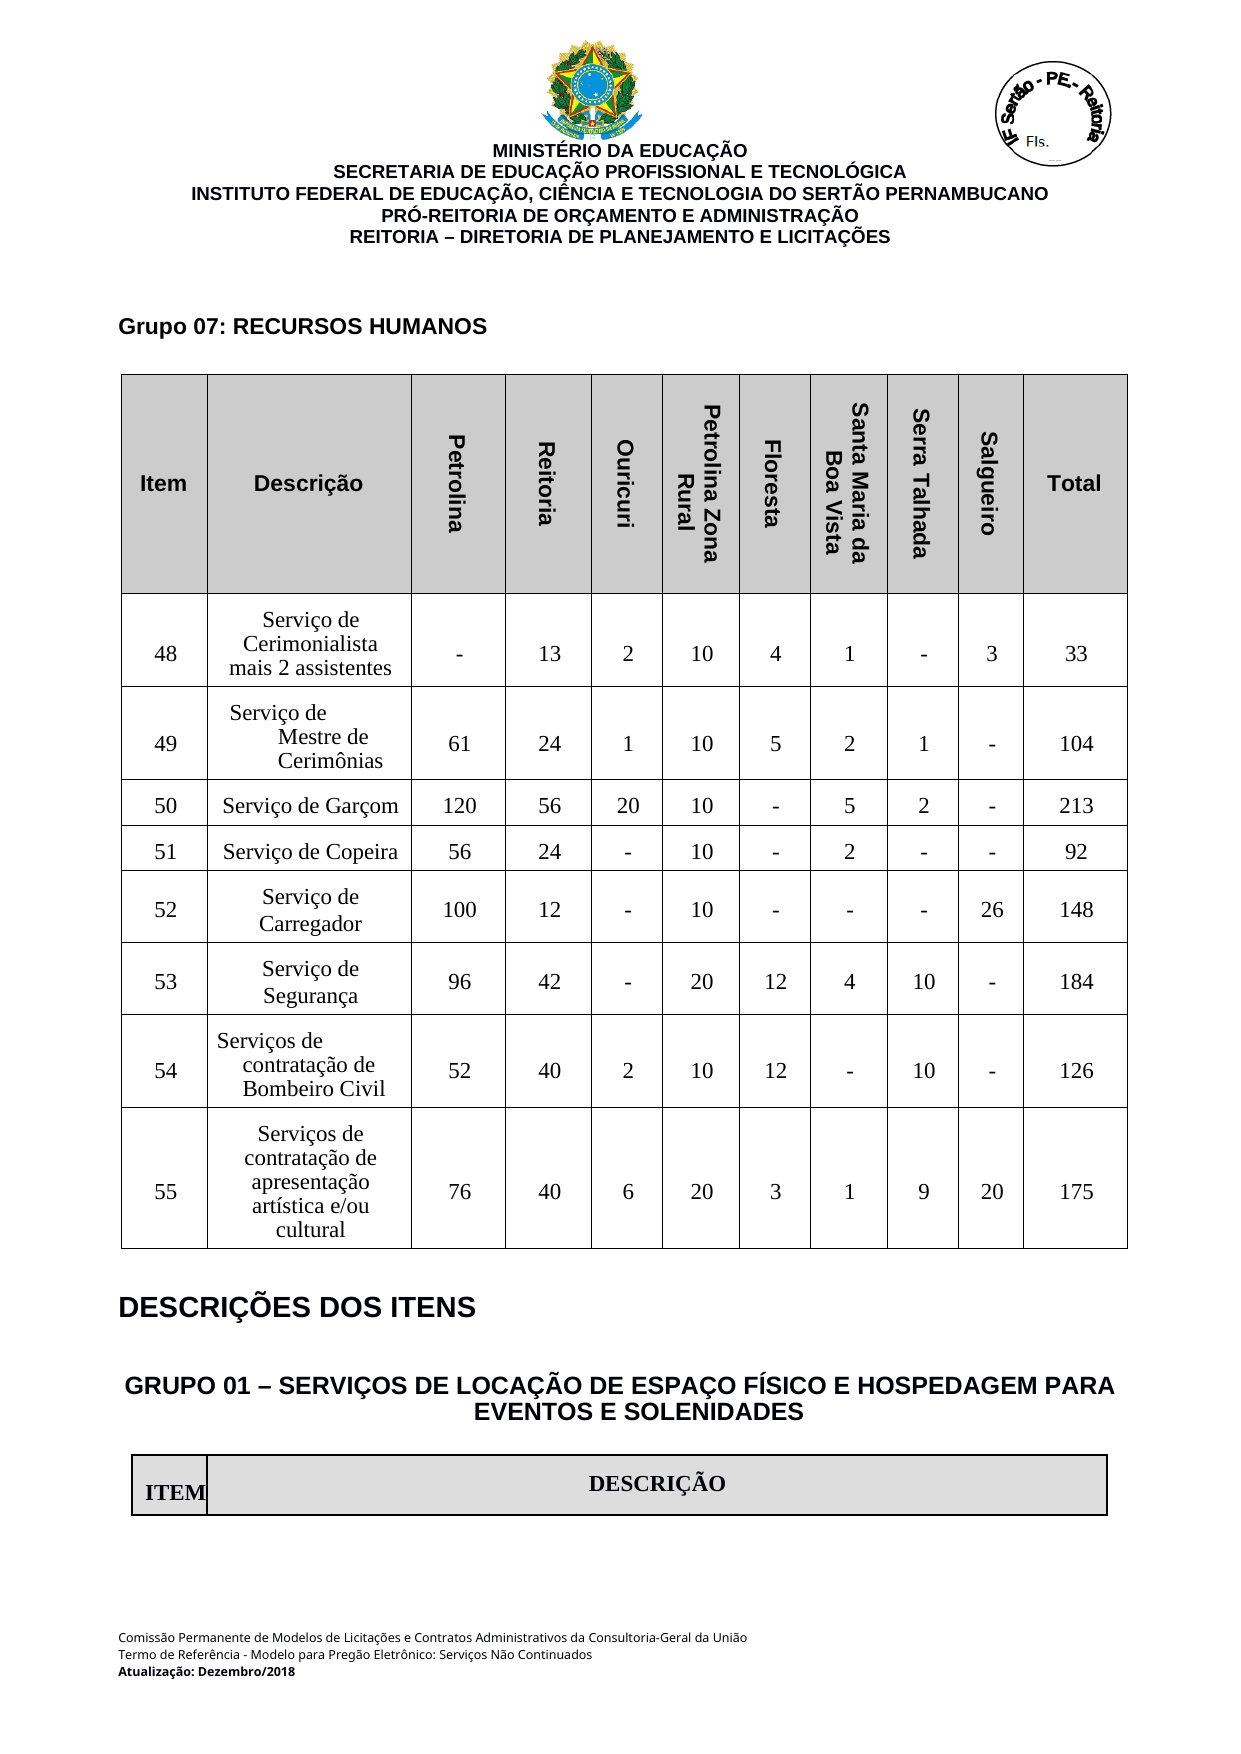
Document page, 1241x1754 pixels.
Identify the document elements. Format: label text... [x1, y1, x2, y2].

table_cell 33 [1024, 594, 1127, 686]
table_cell - [959, 780, 1023, 824]
table_cell 20 [663, 1108, 739, 1248]
table_header Item [122, 375, 207, 593]
table_cell - [740, 871, 810, 942]
table_cell 56 [506, 780, 591, 824]
table_cell - [959, 687, 1023, 779]
table_cell 50 [122, 780, 207, 824]
table_cell 56 [412, 826, 505, 870]
table_cell 40 [506, 1108, 591, 1248]
table_cell - [811, 871, 887, 942]
table_header ITEM [133, 1456, 206, 1514]
table_cell 42 [506, 943, 591, 1014]
table_cell Serviços de contratação de Bombeiro Civil [208, 1015, 411, 1107]
table_cell 10 [663, 780, 739, 824]
table_cell - [592, 826, 662, 870]
table_cell 40 [506, 1015, 591, 1107]
table_cell 6 [592, 1108, 662, 1248]
table_cell 1 [811, 594, 887, 686]
table_cell 2 [888, 780, 958, 824]
table_cell 10 [663, 871, 739, 942]
table_cell - [959, 1015, 1023, 1107]
table_cell - [888, 594, 958, 686]
table_cell 1 [592, 687, 662, 779]
table_cell 48 [122, 594, 207, 686]
table_cell - [811, 1015, 887, 1107]
table_cell 213 [1024, 780, 1127, 824]
table_cell 2 [592, 594, 662, 686]
table_cell Serviços de contratação de apresentação artística e/ou cultural [208, 1108, 411, 1248]
table_cell 24 [506, 687, 591, 779]
table_header Petrolina [412, 375, 505, 593]
table_cell 61 [412, 687, 505, 779]
table_cell 20 [592, 780, 662, 824]
table_cell 92 [1024, 826, 1127, 870]
table_cell 4 [740, 594, 810, 686]
picture [541, 40, 643, 140]
table_cell 1 [811, 1108, 887, 1248]
table_cell 12 [740, 1015, 810, 1107]
table_header Salgueiro [959, 375, 1023, 593]
picture [988, 51, 1117, 171]
table_cell 20 [663, 943, 739, 1014]
table_cell 20 [959, 1108, 1023, 1248]
table_cell 5 [811, 780, 887, 824]
table_cell 96 [412, 943, 505, 1014]
table_cell 184 [1024, 943, 1127, 1014]
table_cell 13 [506, 594, 591, 686]
table_cell 49 [122, 687, 207, 779]
table_cell 3 [959, 594, 1023, 686]
table_cell Serviço de Copeira [208, 826, 411, 870]
table_cell 10 [663, 826, 739, 870]
list GRUPO 01 – SERVIÇOS DE LOCAÇÃO DE ESPAÇO FÍSICO E HOSPEDAGEM PARA EVENTOS E SOLENIDADES [118, 1373, 1122, 1426]
table_header Ouricuri [592, 375, 662, 593]
table_header Santa Maria da Boa Vista [811, 375, 887, 593]
table_header Floresta [740, 375, 810, 593]
table_cell 1 [888, 687, 958, 779]
table_cell - [740, 826, 810, 870]
table_cell 2 [592, 1015, 662, 1107]
table_cell 55 [122, 1108, 207, 1248]
table_cell Serviço de Segurança [208, 943, 411, 1014]
table_cell 12 [740, 943, 810, 1014]
table_cell 53 [122, 943, 207, 1014]
table_cell 100 [412, 871, 505, 942]
table_cell 2 [811, 826, 887, 870]
table_cell 148 [1024, 871, 1127, 942]
table_cell - [592, 871, 662, 942]
table_header Serra Talhada [888, 375, 958, 593]
table_cell Serviço de Garçom [208, 780, 411, 824]
table_cell 175 [1024, 1108, 1127, 1248]
table_cell 26 [959, 871, 1023, 942]
table_cell - [888, 826, 958, 870]
table_cell - [959, 943, 1023, 1014]
table_cell 104 [1024, 687, 1127, 779]
table_cell 10 [663, 594, 739, 686]
table_cell 4 [811, 943, 887, 1014]
table_cell 24 [506, 826, 591, 870]
table_cell 10 [888, 943, 958, 1014]
table_cell 3 [740, 1108, 810, 1248]
table_cell 52 [412, 1015, 505, 1107]
table_cell 2 [811, 687, 887, 779]
table_cell 10 [663, 687, 739, 779]
table_cell - [959, 826, 1023, 870]
table_cell 10 [888, 1015, 958, 1107]
table_cell 12 [506, 871, 591, 942]
table_cell 76 [412, 1108, 505, 1248]
table_cell 9 [888, 1108, 958, 1248]
table_cell 120 [412, 780, 505, 824]
table_cell Serviço de Carregador [208, 871, 411, 942]
table_header Reitoria [506, 375, 591, 593]
table_cell 10 [663, 1015, 739, 1107]
table_cell - [412, 594, 505, 686]
table_cell 54 [122, 1015, 207, 1107]
table_cell 52 [122, 871, 207, 942]
table_cell - [888, 871, 958, 942]
table_header Descrição [208, 375, 411, 593]
table_cell Serviço de Mestre de Cerimônias [208, 687, 411, 779]
table_cell - [592, 943, 662, 1014]
table_cell 5 [740, 687, 810, 779]
table_header Total [1024, 375, 1127, 593]
table_cell 51 [122, 826, 207, 870]
list Grupo 07: RECURSOS HUMANOS [118, 313, 1122, 340]
list DESCRIÇÕES DOS ITENS [118, 1290, 1122, 1323]
table_header Petrolina Zona Rural [663, 375, 739, 593]
table_cell - [740, 780, 810, 824]
table_cell Serviço de Cerimonialista mais 2 assistentes [208, 594, 411, 686]
table_header DESCRIÇÃO [208, 1456, 1106, 1514]
table_cell 126 [1024, 1015, 1127, 1107]
